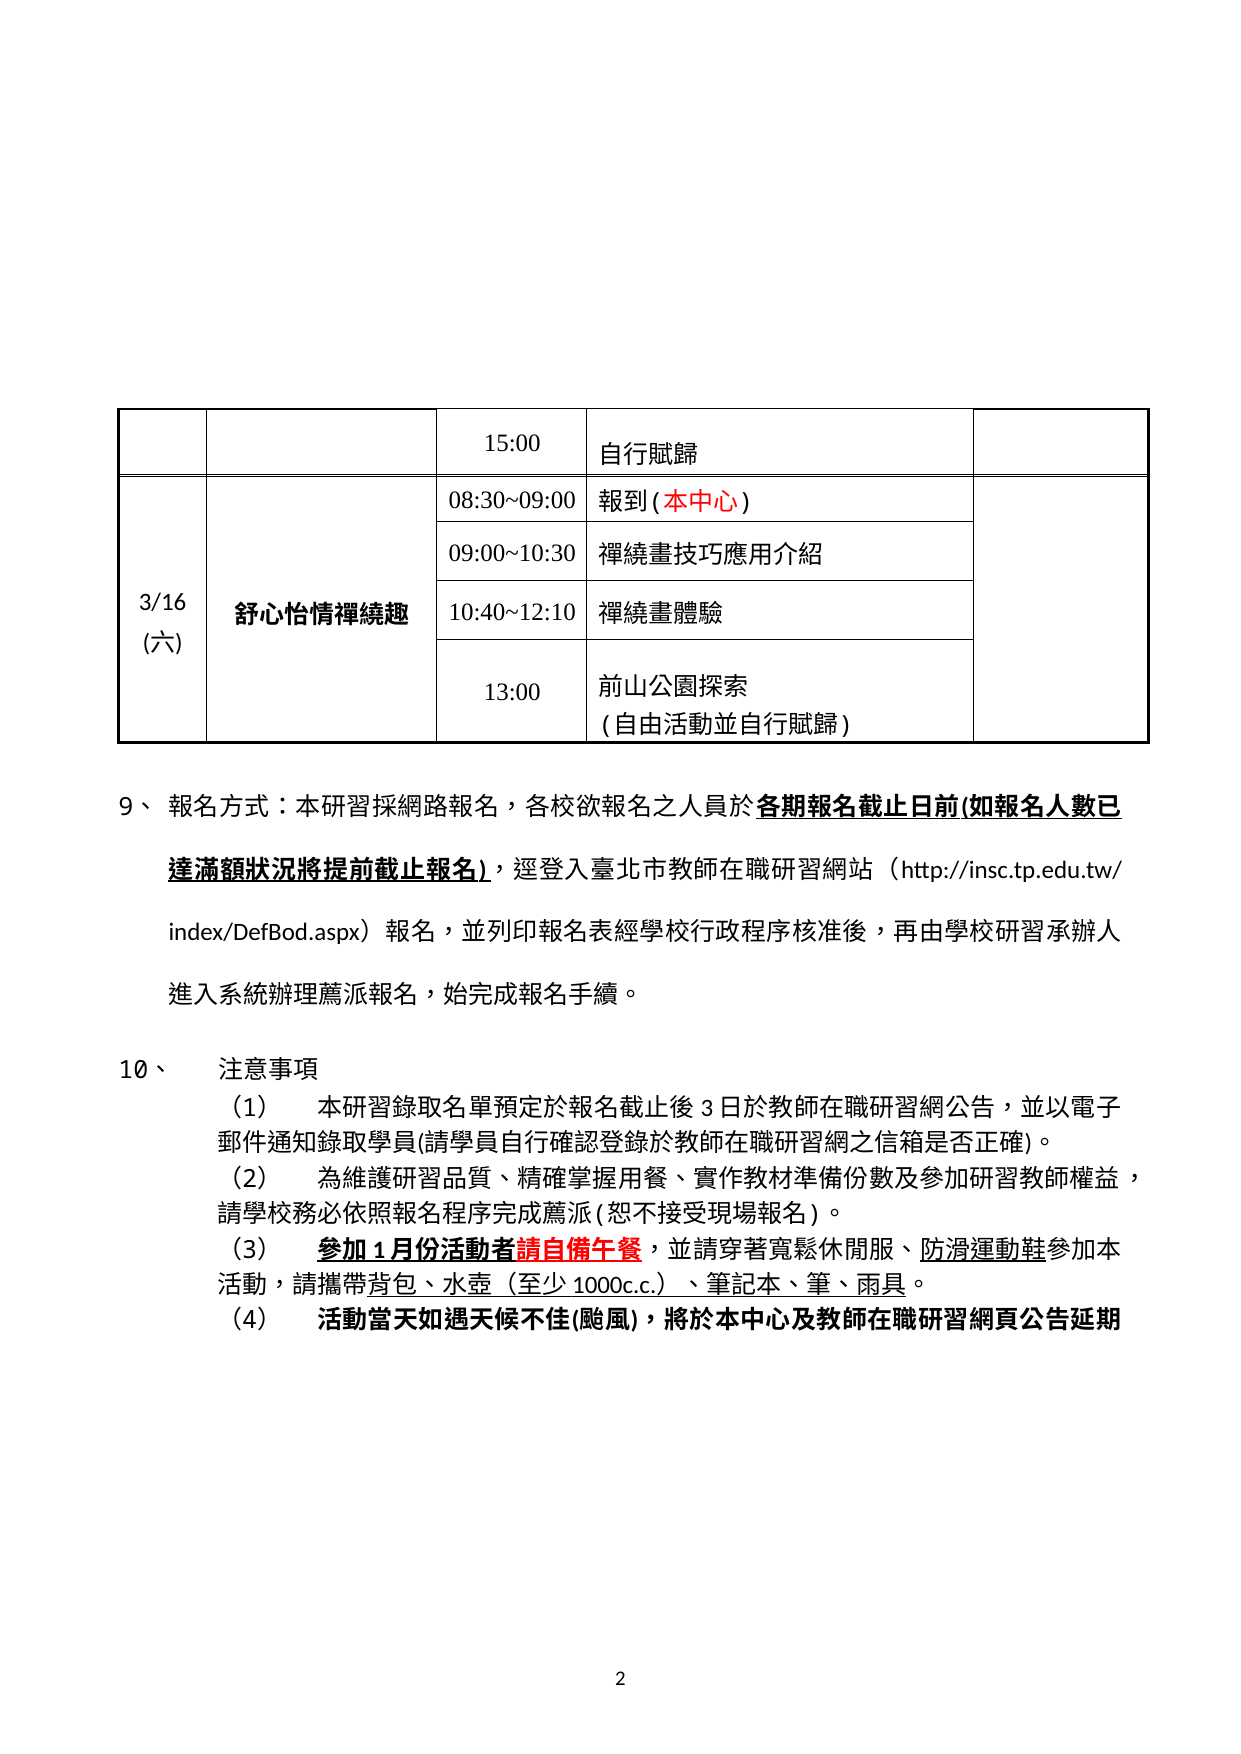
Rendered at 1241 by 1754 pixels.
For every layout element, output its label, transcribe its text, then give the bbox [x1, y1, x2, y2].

list 為維護研習品質、精確掌握用餐、實作教材準備份數及參加研習教師權益，請學校務必依照報名程序完成薦派(恕不接受現場報名)。 [217, 1159, 1122, 1230]
list 注意事項 [118, 1026, 1122, 1088]
table_cell 前山公園探索 (自由活動並自行賦歸) [587, 640, 973, 741]
table_cell 報到(本中心) [587, 477, 973, 521]
list 活動當天如遇天候不佳(颱風)，將於本中心及教師在職研習網頁公告延期 [217, 1301, 1122, 1336]
table_cell 13:00 [437, 640, 586, 741]
table_cell [974, 477, 1147, 741]
table_cell [974, 410, 1147, 474]
table_cell 15:00 [437, 409, 586, 474]
table_cell 09:00~10:30 [437, 522, 586, 580]
table_cell 禪繞畫體驗 [587, 581, 973, 639]
table_cell 自行賦歸 [587, 409, 973, 474]
list 本研習錄取名單預定於報名截止後3日於教師在職研習網公告，並以電子郵件通知錄取學員(請學員自行確認登錄於教師在職研習網之信箱是否正確)。 [217, 1088, 1122, 1159]
list 報名方式：本研習採網路報名，各校欲報名之人員於各期報名截止日前(如報名人數已達滿額狀況將提前截止報名)，逕登入臺北市教師在職研習網站（http://insc.tp.edu.tw/index/DefBod.aspx）報名，並列印報名表經學校行政程序核准後，再由學校研習承辦人進入系統辦理薦派報名，始完成報名手續。 [118, 763, 1122, 1013]
table_cell 08:30~09:00 [437, 477, 586, 521]
list 參加1月份活動者請自備午餐，並請穿著寬鬆休閒服、防滑運動鞋參加本活動，請攜帶背包、水壺（至少1000c.c.）、筆記本、筆、雨具。 [217, 1230, 1122, 1301]
table_cell 舒心怡情禪繞趣 [207, 477, 436, 741]
table_cell 3/16 (六) [120, 477, 206, 741]
table_cell 10:40~12:10 [437, 581, 586, 639]
table_cell 禪繞畫技巧應用介紹 [587, 522, 973, 580]
table_cell [207, 410, 436, 474]
table_cell [120, 410, 206, 474]
